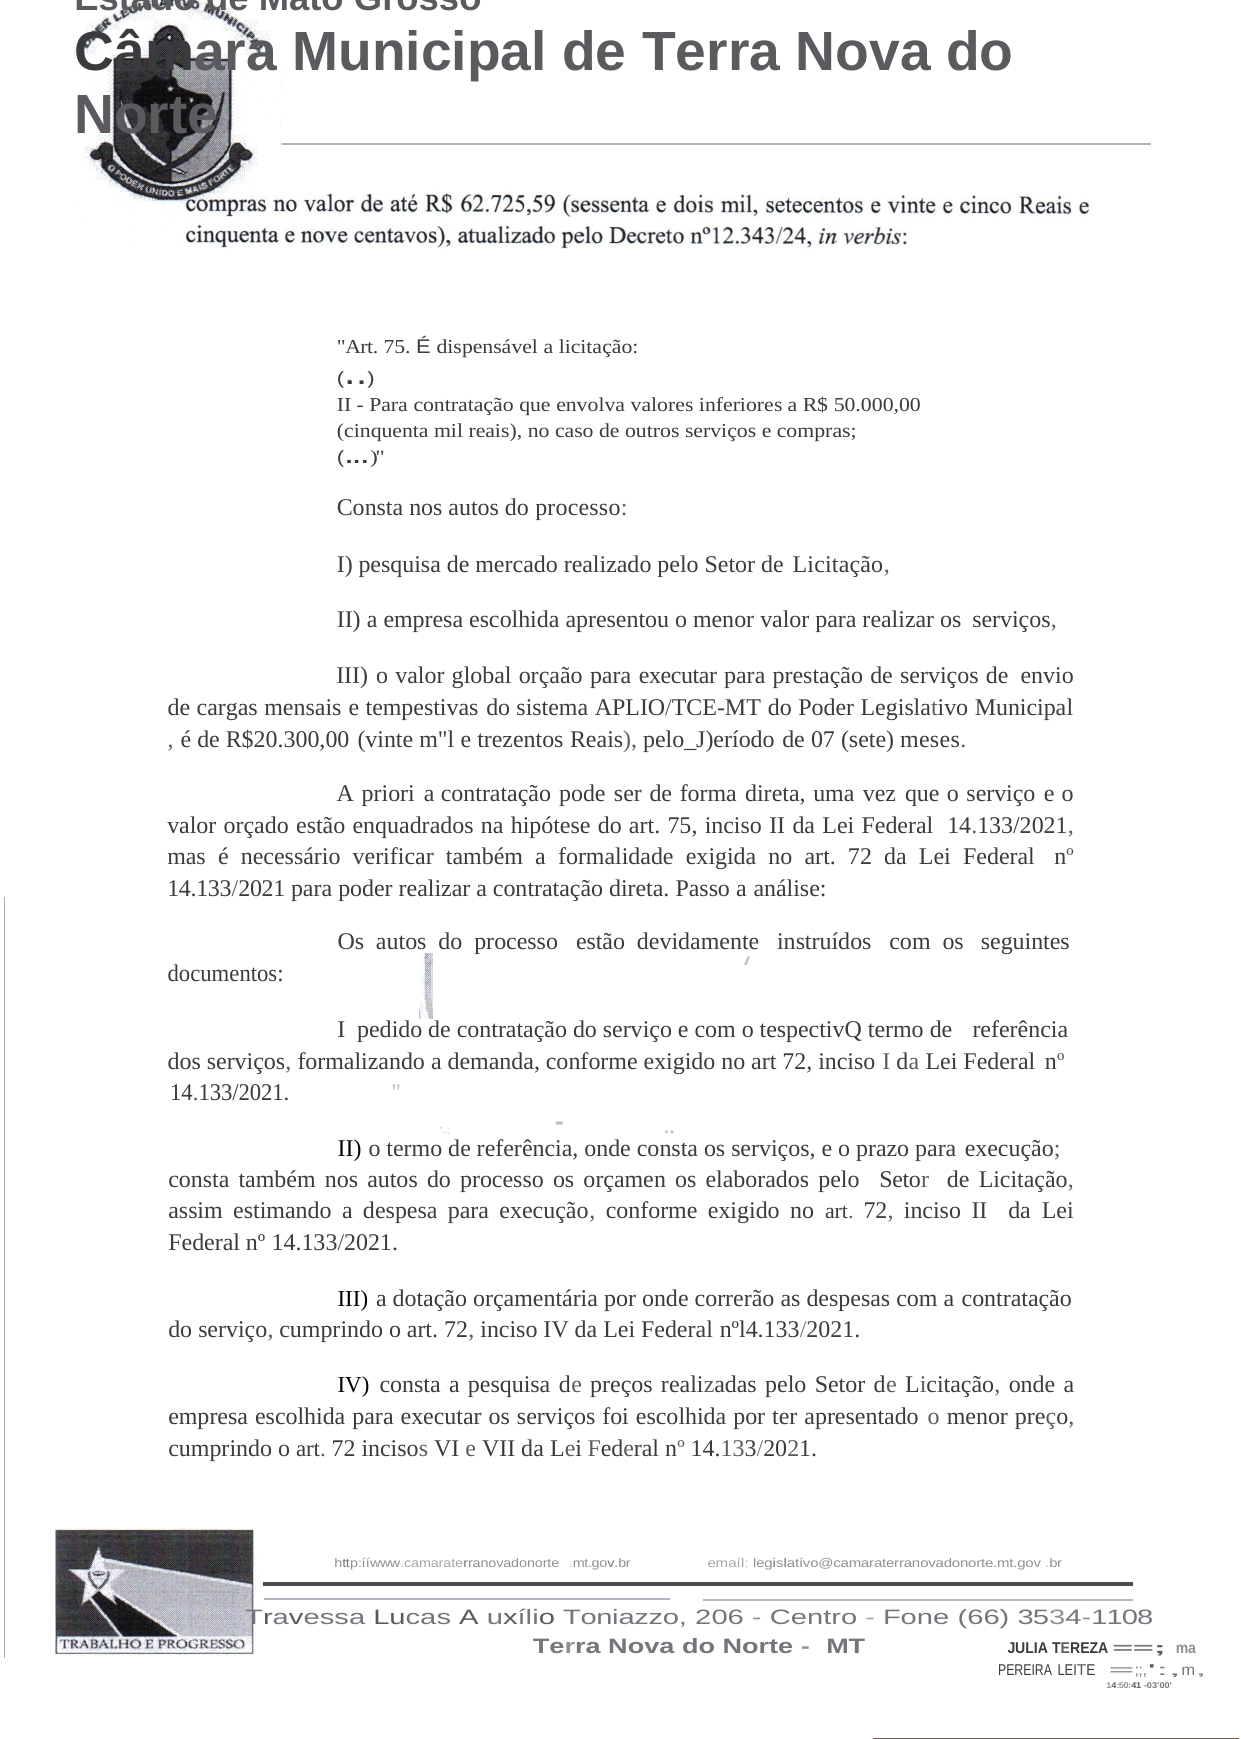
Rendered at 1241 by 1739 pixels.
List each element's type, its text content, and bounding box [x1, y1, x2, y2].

picture [55, 1528, 257, 1656]
text "...; - .. [5, 1109, 1114, 1139]
text consta também nos autos do processo os orçamen os elaborados pelo Setor de Licitação, assim estimando a despesa para execução, conforme exigido no art. 72, inciso II da Lei Federal nº 14.133/2021. [168, 1165, 1074, 1255]
text "Art. 75. É dispensável a licitação: [337, 339, 1072, 358]
text A priori a contratação pode ser de forma direta, uma vez que o serviço e o valor orçado estão enquadrados na hipótese do art. 75, inciso II da Lei Federal 14.133/2021, mas é necessário verificar também a formalidade exigida no art. 72 da Lei Federal nº 14.133/2021 para poder realizar a contratação direta. Passo a análise: [167, 779, 1074, 901]
subtitle I pedido de contratação do serviço e com o tespectivQ termo de referência [167, 1015, 1072, 1043]
list pesquisa de mercado realizado pelo Setor de Licitação, [167, 549, 1240, 577]
list o valor global orçaão para executar para prestação de serviços de envio de cargas mensais e tempestivas do sistema APLIO/TCE-MT do Poder Legislativo Municipal , é de R$20.300,00 (vinte m"l e trezentos Reais), pelo_J)eríodo de 07 (sete) meses. [167, 661, 1074, 752]
text documentos: [167, 959, 289, 987]
picture [360, 0, 374, 6]
text 14:50:41 -03'00' [0, 1680, 1172, 1690]
text I [293, 955, 1200, 968]
text Os autos do processo estão devidamente instruídos com os seguintes [337, 928, 1240, 955]
subtitle o termo de referência, onde consta os serviços, e o prazo para execução; [168, 1139, 1240, 1161]
text dos serviços, formalizando a demanda, conforme exigido no art 72, inciso I da Lei Federal nº 14.133/2021. " [167, 1047, 1072, 1106]
text Travessa Lucas A uxílio Toniazzo, 206 - Centro - Fone (66) 3534-1108 [159, 1604, 1240, 1628]
picture [74, 0, 1089, 249]
picture [295, 1, 302, 7]
picture [466, 0, 475, 7]
list a empresa escolhida apresentou o menor valor para realizar os serviços, [337, 605, 1072, 633]
picture [136, 1, 143, 7]
text II - Para contratação que envolva valores inferiores a R$ 50.000,00 (cinquenta mil reais), no caso de outros serviços e compras; [337, 393, 992, 442]
picture [213, 0, 221, 7]
picture [328, 0, 337, 7]
picture [158, 0, 166, 7]
text Terra Nova do Norte - MT JULIA TEREZA ==; ma [533, 1633, 1240, 1657]
picture [403, 0, 412, 7]
list consta a pesquisa de preços realizadas pelo Setor de Licitação, onde a empresa escolhida para executar os serviços foi escolhida por ter apresentado o menor preço, cumprindo o art. 72 incisos VI e VII da Lei Federal nº 14.133/2021. [168, 1370, 1074, 1461]
picture [180, 0, 189, 7]
text http:ííwww.camaraterranovadonorte .mt.gov.br emaíl: legislatívo@camaraterranovadonorte.mt.gov .br [334, 1556, 1072, 1571]
picture [419, 968, 433, 1015]
text (..) [337, 358, 1072, 391]
text (...)" [337, 445, 1072, 469]
text PEREIRA LEITE =;;,':,m, [0, 1660, 1207, 1678]
subtitle Consta nos autos do processo: [337, 493, 1072, 521]
list a dotação orçamentária por onde correrão as despesas com a contratação do serviço, cumprindo o art. 72, inciso IV da Lei Federal nºl4.133/2021. [168, 1284, 1072, 1343]
